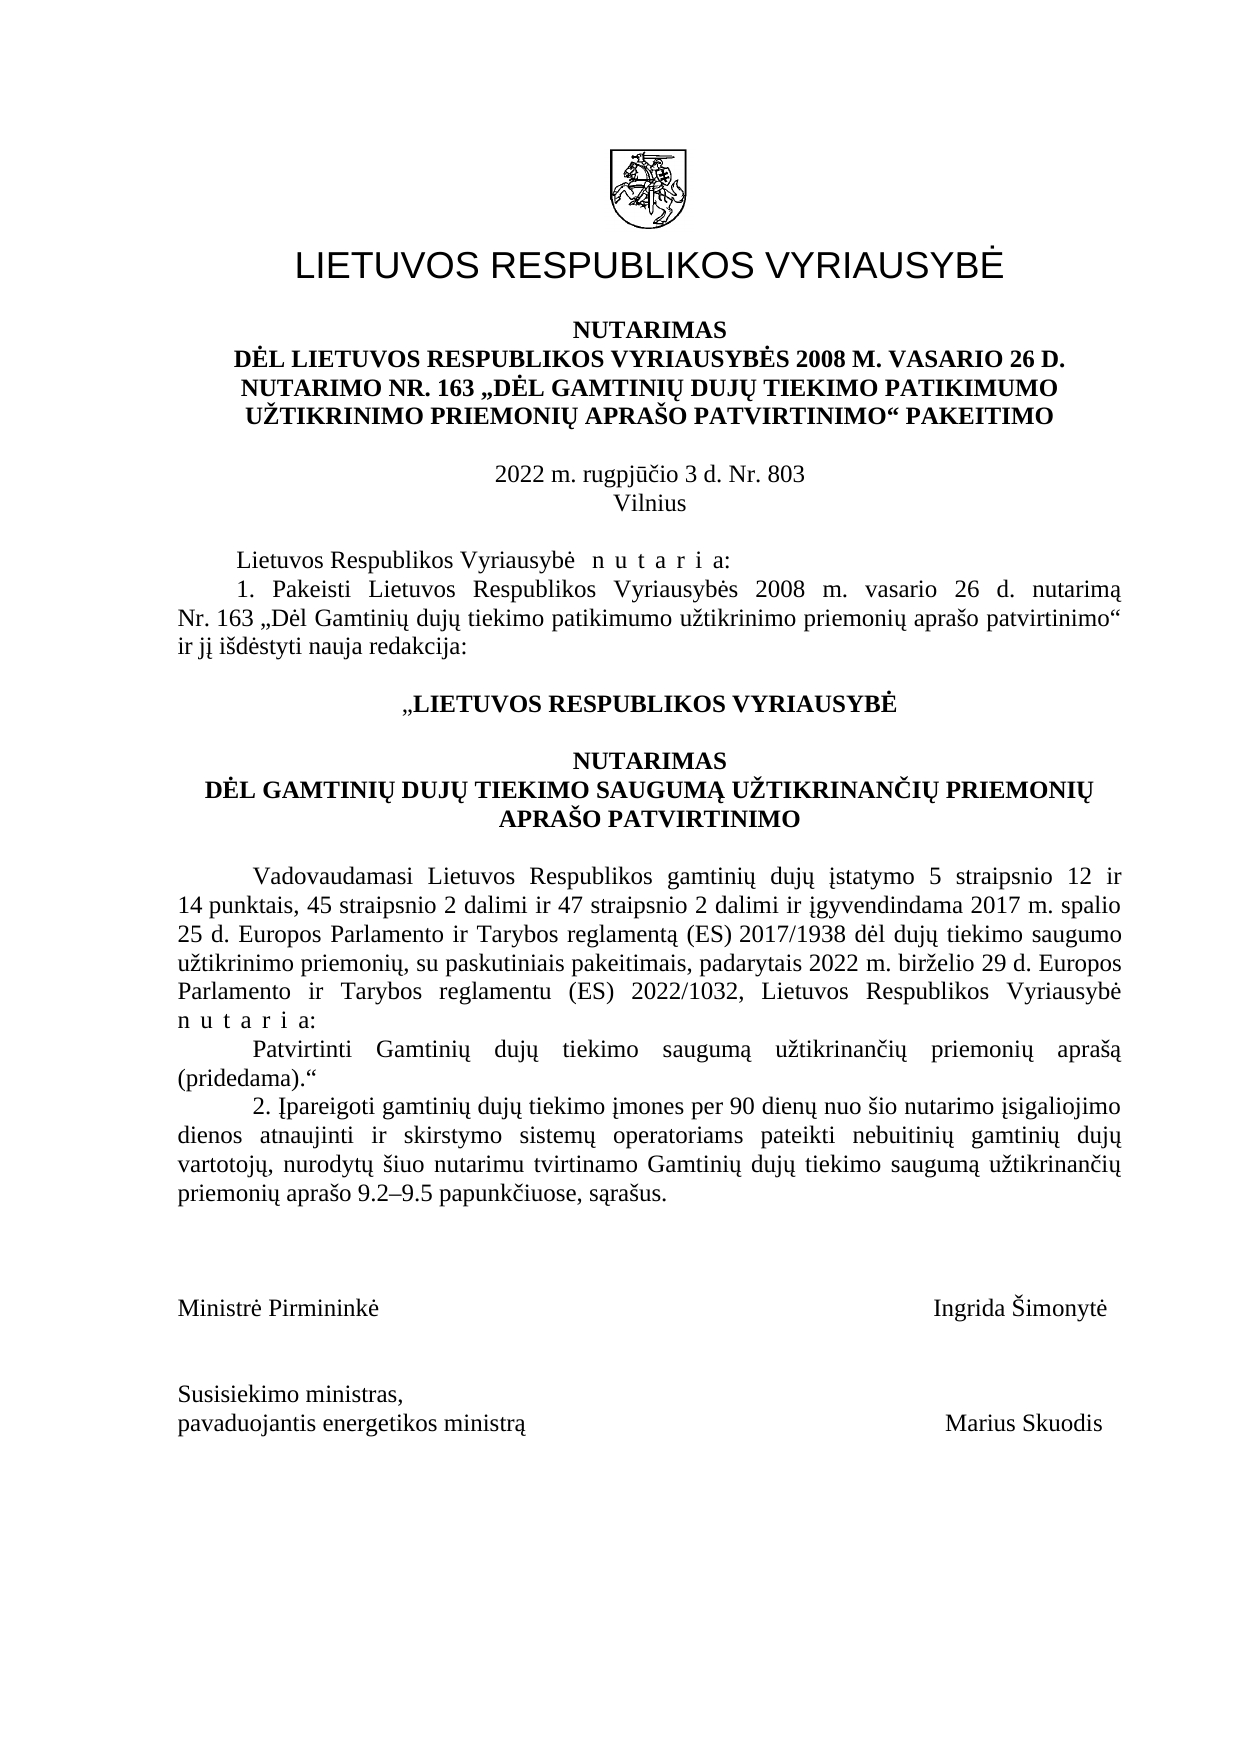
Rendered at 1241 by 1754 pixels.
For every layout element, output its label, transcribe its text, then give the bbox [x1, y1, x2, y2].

text Vadovaudamasi Lietuvos Respublikos gamtinių dujų įstatymo 5 straipsnio 12 ir 14 punktais, 45 straipsnio 2 dalimi ir 47 straipsnio 2 dalimi ir įgyvendindama 2017 m. spalio 25 d. Europos Parlamento ir Tarybos reglamentą (ES) 2017/1938 dėl dujų tiekimo saugumo užtikrinimo priemonių, su paskutiniais pakeitimais, padarytais 2022 m. birželio 29 d. Europos Parlamento ir Tarybos reglamentu (ES) 2022/1032, Lietuvos Respublikos Vyriausybė nutaria: [177, 861, 1122, 1034]
text 1. Pakeisti Lietuvos Respublikos Vyriausybės 2008 m. vasario 26 d. nutarimą Nr. 163 „Dėl Gamtinių dujų tiekimo patikimumo užtikrinimo priemonių aprašo patvirtinimo“ ir jį išdėstyti nauja redakcija: [177, 574, 1122, 660]
text NUTARIMAS [177, 746, 1122, 775]
text 2022 m. rugpjūčio 3 d. Nr. 803 [177, 459, 1122, 488]
text 2. Įpareigoti gamtinių dujų tiekimo įmones per 90 dienų nuo šio nutarimo įsigaliojimo dienos atnaujinti ir skirstymo sistemų operatoriams pateikti nebuitinių gamtinių dujų vartotojų, nurodytų šiuo nutarimu tvirtinamo Gamtinių dujų tiekimo saugumą užtikrinančių priemonių aprašo 9.2–9.5 papunkčiuose, sąrašus. [177, 1091, 1122, 1206]
text pavaduojantis energetikos ministrą Marius Skuodis [177, 1408, 1122, 1436]
text Lietuvos Respublikos Vyriausybė nutaria: [177, 545, 1122, 574]
text nutarimas [177, 315, 1122, 344]
text Vilnius [177, 488, 1122, 516]
text DĖL LIETUVOS RESPUBLIKOS VYRIAUSYBĖS 2008 M. vasario 26 D. NUTARIMO NR. 163 „DĖL GAMTINIŲ DUJŲ TIEKIMO patikimumo UŽTIKRINIMO priemonių APRAŠO PATVIRTINIMO“ PAKEITIMO [177, 344, 1122, 430]
text „LIETUVOS RESPUBLIKOS VYRIAUSYBĖ [177, 689, 1122, 718]
text Lietuvos Respublikos Vyriausybė [177, 243, 1122, 286]
text Patvirtinti Gamtinių dujų tiekimo saugumą užtikrinančių priemonių aprašą (pridedama).“ [177, 1034, 1122, 1091]
text Susisiekimo ministras, [177, 1379, 1122, 1408]
text Ministrė Pirmininkė Ingrida Šimonytė [177, 1293, 1122, 1321]
text dėl gamtinių dujų tiekimo SAUGUMĄ užtikrinANČIŲ priemonių APRAŠO PATVIRTINIMO [177, 775, 1122, 833]
